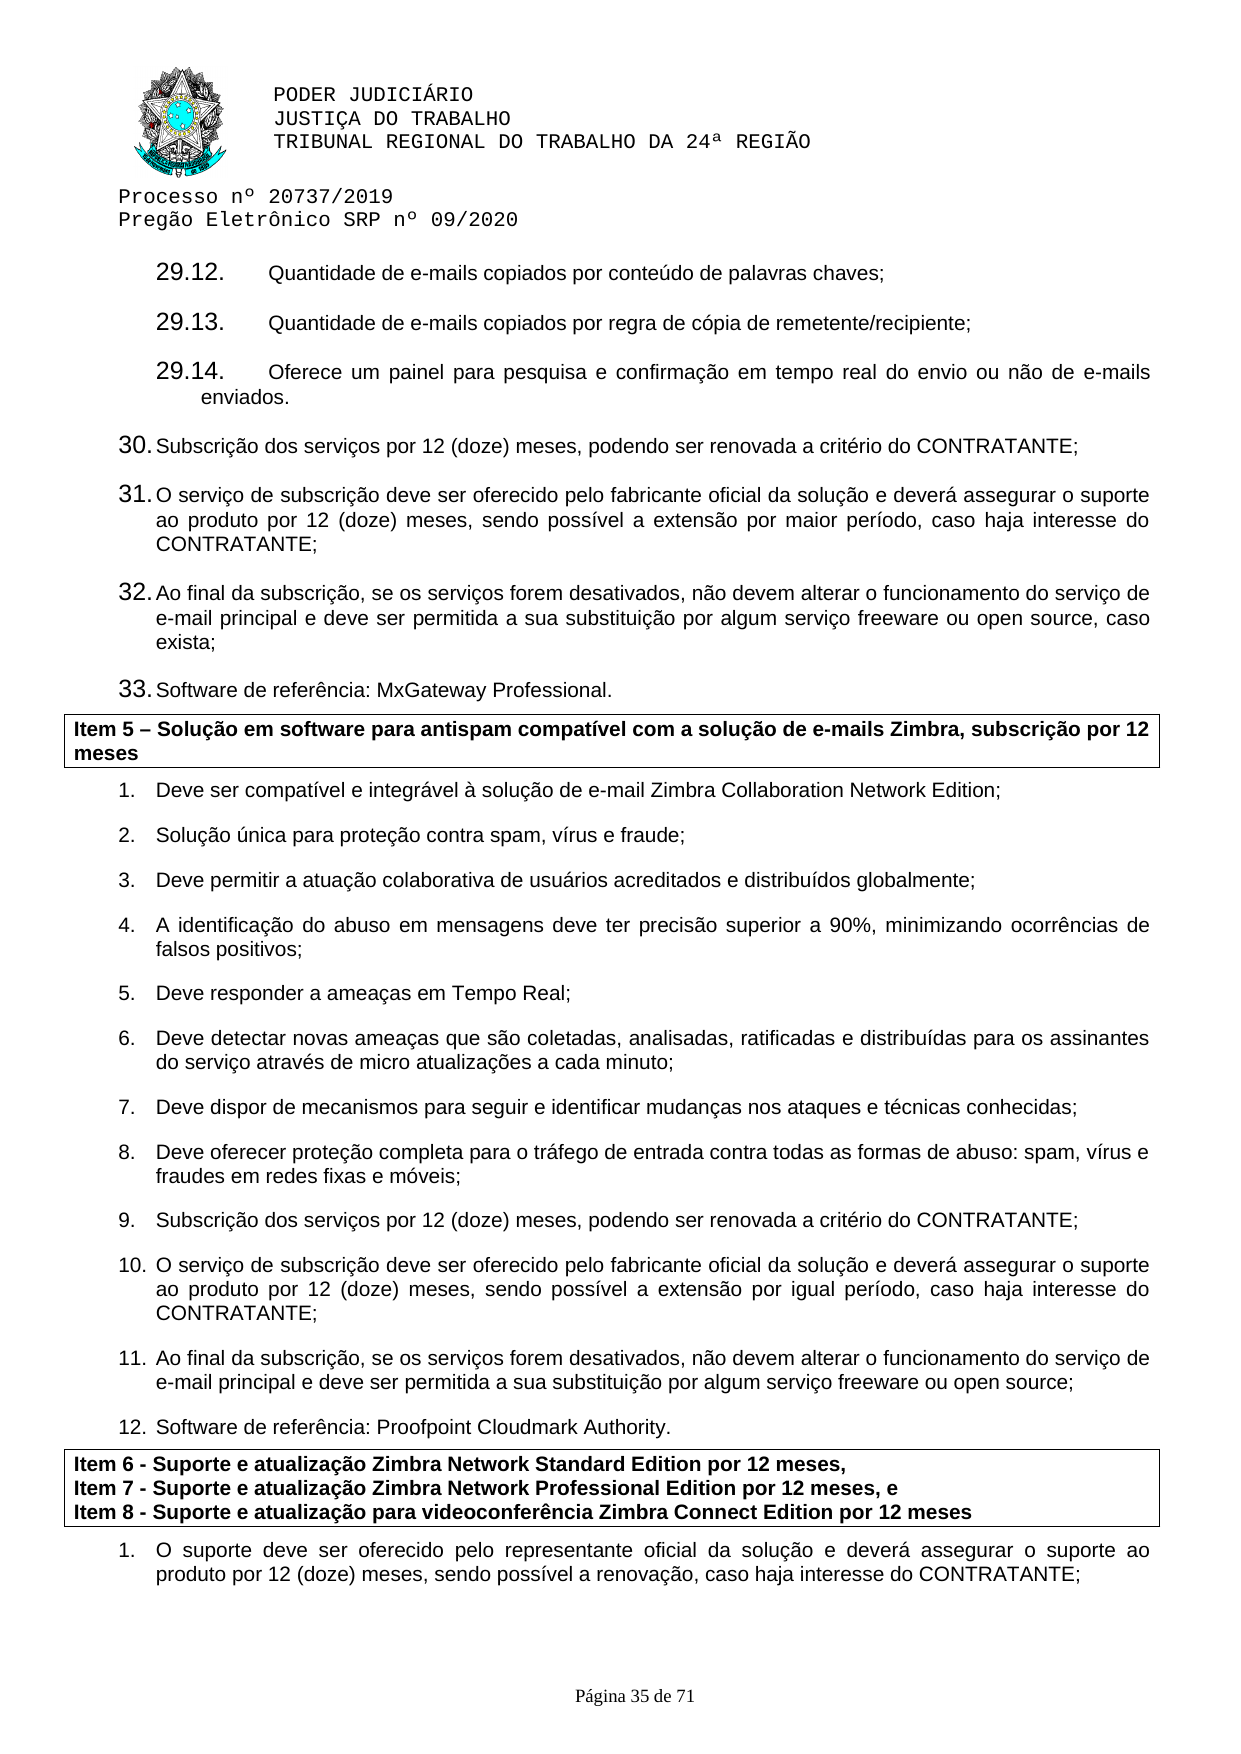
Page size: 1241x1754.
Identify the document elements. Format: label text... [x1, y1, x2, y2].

list Software de referência: MxGateway Professional. [118, 674, 1152, 703]
text Item 6 - Suporte e atualização Zimbra Network Standard Edition por 12 meses, [65, 1450, 1159, 1473]
text Item 8 - Suporte e atualização para videoconferência Zimbra Connect Edition por 12 meses [65, 1497, 1159, 1526]
list Deve oferecer proteção completa para o tráfego de entrada contra todas as formas de abuso: spam, vírus e fraudes em redes fixas e móveis; [118, 1139, 1152, 1187]
list Deve permitir a atuação colaborativa de usuários acreditados e distribuídos globalmente; [118, 868, 1152, 892]
text Item 5 – Solução em software para antispam compatível com a solução de e-mails Zimbra, subscrição por 12 meses [65, 715, 1159, 767]
list Subscrição dos serviços por 12 (doze) meses, podendo ser renovada a critério do CONTRATANTE; [118, 1208, 1152, 1232]
list Deve detectar novas ameaças que são coletadas, analisadas, ratificadas e distribuídas para os assinantes do serviço através de micro atualizações a cada minuto; [118, 1026, 1152, 1074]
list Quantidade de e-mails copiados por conteúdo de palavras chaves; [156, 257, 1152, 286]
list O suporte deve ser oferecido pelo representante oficial da solução e deverá assegurar o suporte ao produto por 12 (doze) meses, sendo possível a renovação, caso haja interesse do CONTRATANTE; [118, 1537, 1152, 1585]
list Oferece um painel para pesquisa e confirmação em tempo real do envio ou não de e-mails enviados. [156, 356, 1152, 409]
list Ao final da subscrição, se os serviços forem desativados, não devem alterar o funcionamento do serviço de e-mail principal e deve ser permitida a sua substituição por algum serviço freeware ou open source, caso exista; [118, 577, 1152, 653]
list Solução única para proteção contra spam, vírus e fraude; [118, 823, 1152, 847]
list Quantidade de e-mails copiados por regra de cópia de remetente/recipiente; [156, 307, 1152, 335]
list A identificação do abuso em mensagens deve ter precisão superior a 90%, minimizando ocorrências de falsos positivos; [118, 912, 1152, 960]
list O serviço de subscrição deve ser oferecido pelo fabricante oficial da solução e deverá assegurar o suporte ao produto por 12 (doze) meses, sendo possível a extensão por maior período, caso haja interesse do CONTRATANTE; [118, 479, 1152, 556]
picture [133, 66, 228, 178]
list Deve ser compatível e integrável à solução de e-mail Zimbra Collaboration Network Edition; [118, 778, 1152, 802]
list Deve responder a ameaças em Tempo Real; [118, 981, 1152, 1005]
list Ao final da subscrição, se os serviços forem desativados, não devem alterar o funcionamento do serviço de e-mail principal e deve ser permitida a sua substituição por algum serviço freeware ou open source; [118, 1346, 1152, 1394]
list Deve dispor de mecanismos para seguir e identificar mudanças nos ataques e técnicas conhecidas; [118, 1095, 1152, 1119]
list Subscrição dos serviços por 12 (doze) meses, podendo ser renovada a critério do CONTRATANTE; [118, 430, 1152, 458]
list Software de referência: Proofpoint Cloudmark Authority. [118, 1414, 1152, 1438]
list O serviço de subscrição deve ser oferecido pelo fabricante oficial da solução e deverá assegurar o suporte ao produto por 12 (doze) meses, sendo possível a extensão por igual período, caso haja interesse do CONTRATANTE; [118, 1253, 1152, 1325]
text Item 7 - Suporte e atualização Zimbra Network Professional Edition por 12 meses, e [65, 1473, 1159, 1497]
